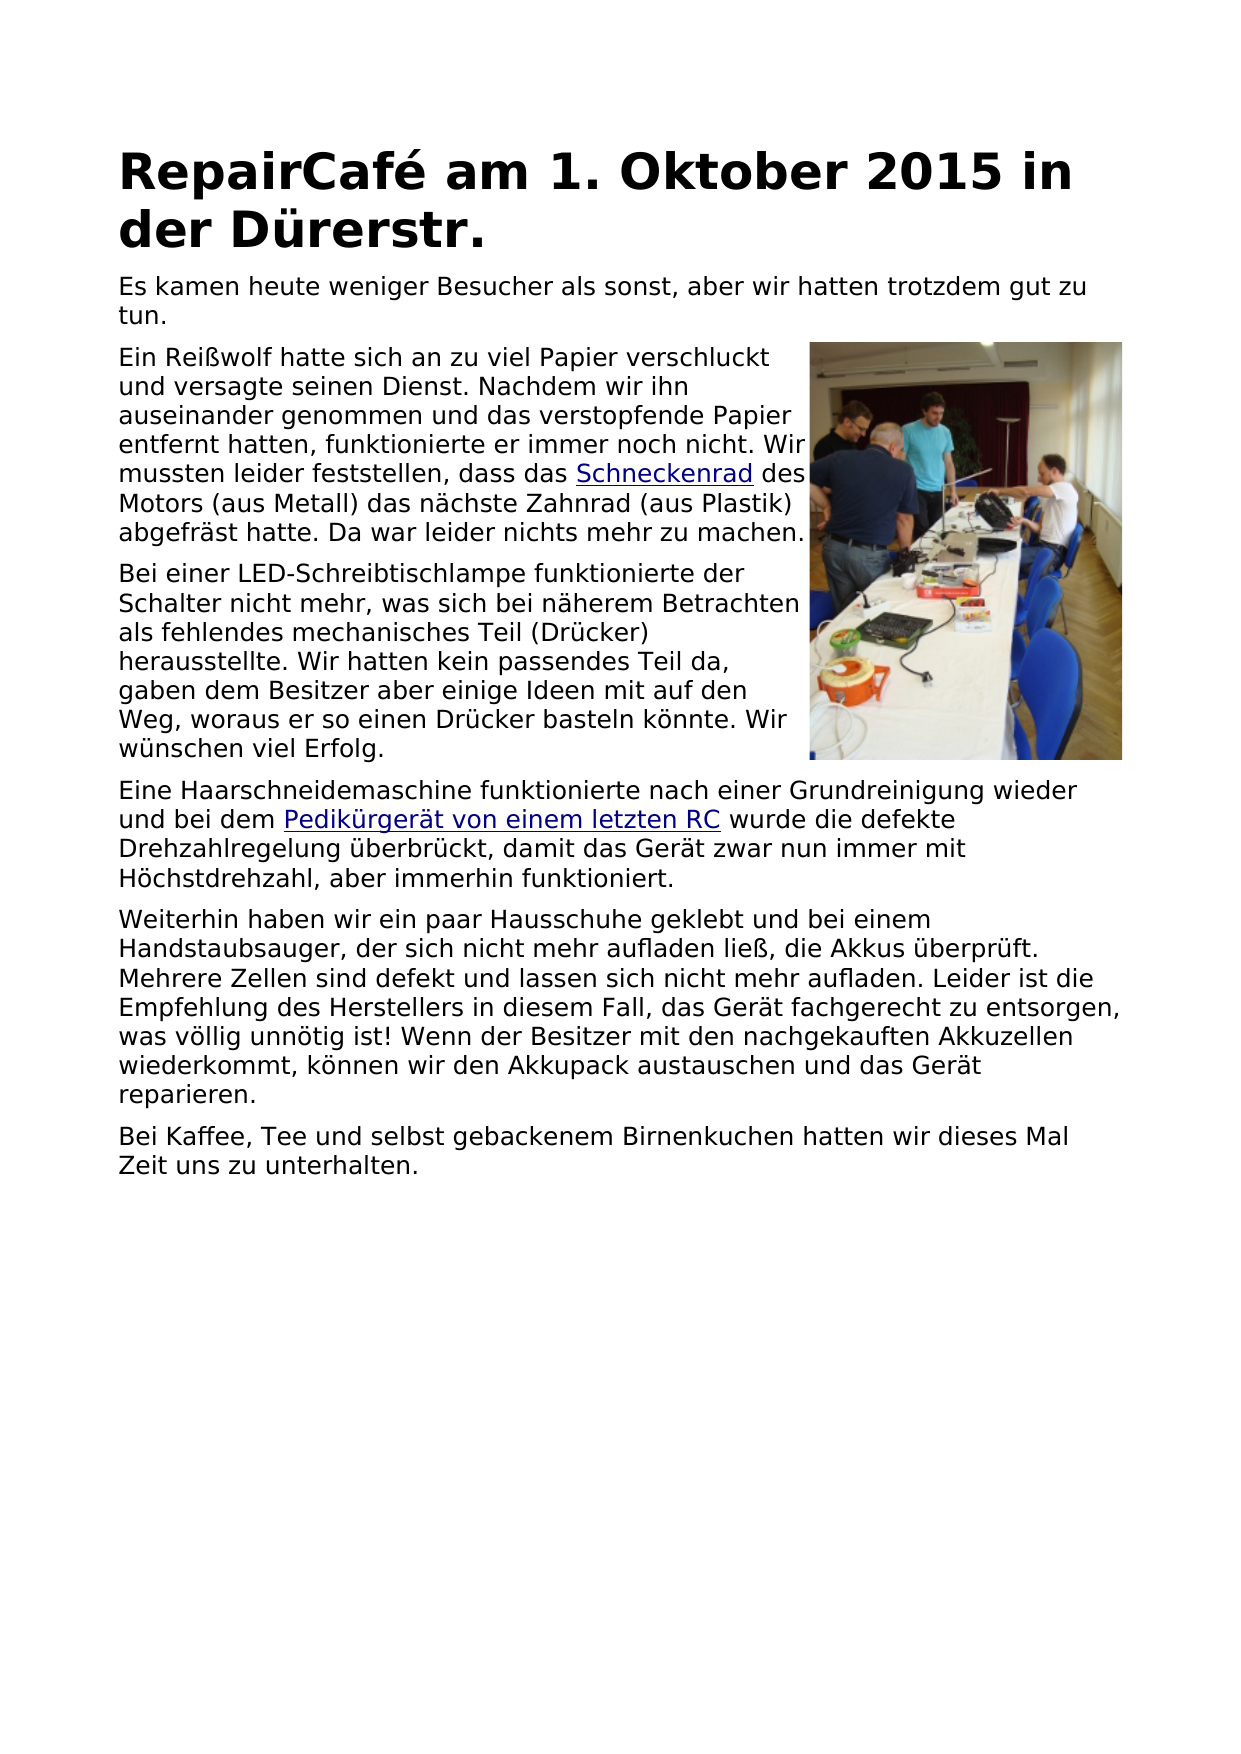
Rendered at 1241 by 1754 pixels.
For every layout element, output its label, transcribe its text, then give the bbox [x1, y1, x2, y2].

picture [809, 342, 1123, 760]
text Bei einer LED-Schreibtischlampe funktionierte der Schalter nicht mehr, was sich bei näherem Betrachten als fehlendes mechanisches Teil (Drücker) herausstellte. Wir hatten kein passendes Teil da, gaben dem Besitzer aber einige Ideen mit auf den Weg, woraus er so einen Drücker basteln könnte. Wir wünschen viel Erfolg. [118, 559, 1122, 764]
subtitle RepairCafé am 1. Oktober 2015 in der Dürerstr. [118, 143, 1122, 259]
text Ein Reißwolf hatte sich an zu viel Papier verschluckt und versagte seinen Dienst. Nachdem wir ihn auseinander genommen und das verstopfende Papier entfernt hatten, funktionierte er immer noch nicht. Wir mussten leider feststellen, dass das Schneckenrad des Motors (aus Metall) das nächste Zahnrad (aus Plastik) abgefräst hatte. Da war leider nichts mehr zu machen. [118, 343, 809, 547]
text Bei Kaffee, Tee und selbst gebackenem Birnenkuchen hatten wir dieses Mal Zeit uns zu unterhalten. [118, 1122, 1122, 1180]
text Eine Haarschneidemaschine funktionierte nach einer Grundreinigung wieder und bei dem Pedikürgerät von einem letzten RC wurde die defekte Drehzahlregelung überbrückt, damit das Gerät zwar nun immer mit Höchstdrehzahl, aber immerhin funktioniert. [118, 776, 1122, 893]
text Es kamen heute weniger Besucher als sonst, aber wir hatten trotzdem gut zu tun. [118, 272, 1122, 330]
text Weiterhin haben wir ein paar Hausschuhe geklebt und bei einem Handstaubsauger, der sich nicht mehr aufladen ließ, die Akkus überprüft. Mehrere Zellen sind defekt und lassen sich nicht mehr aufladen. Leider ist die Empfehlung des Herstellers in diesem Fall, das Gerät fachgerecht zu entsorgen, was völlig unnötig ist! Wenn der Besitzer mit den nachgekauften Akkuzellen wiederkommt, können wir den Akkupack austauschen und das Gerät reparieren. [118, 905, 1122, 1109]
